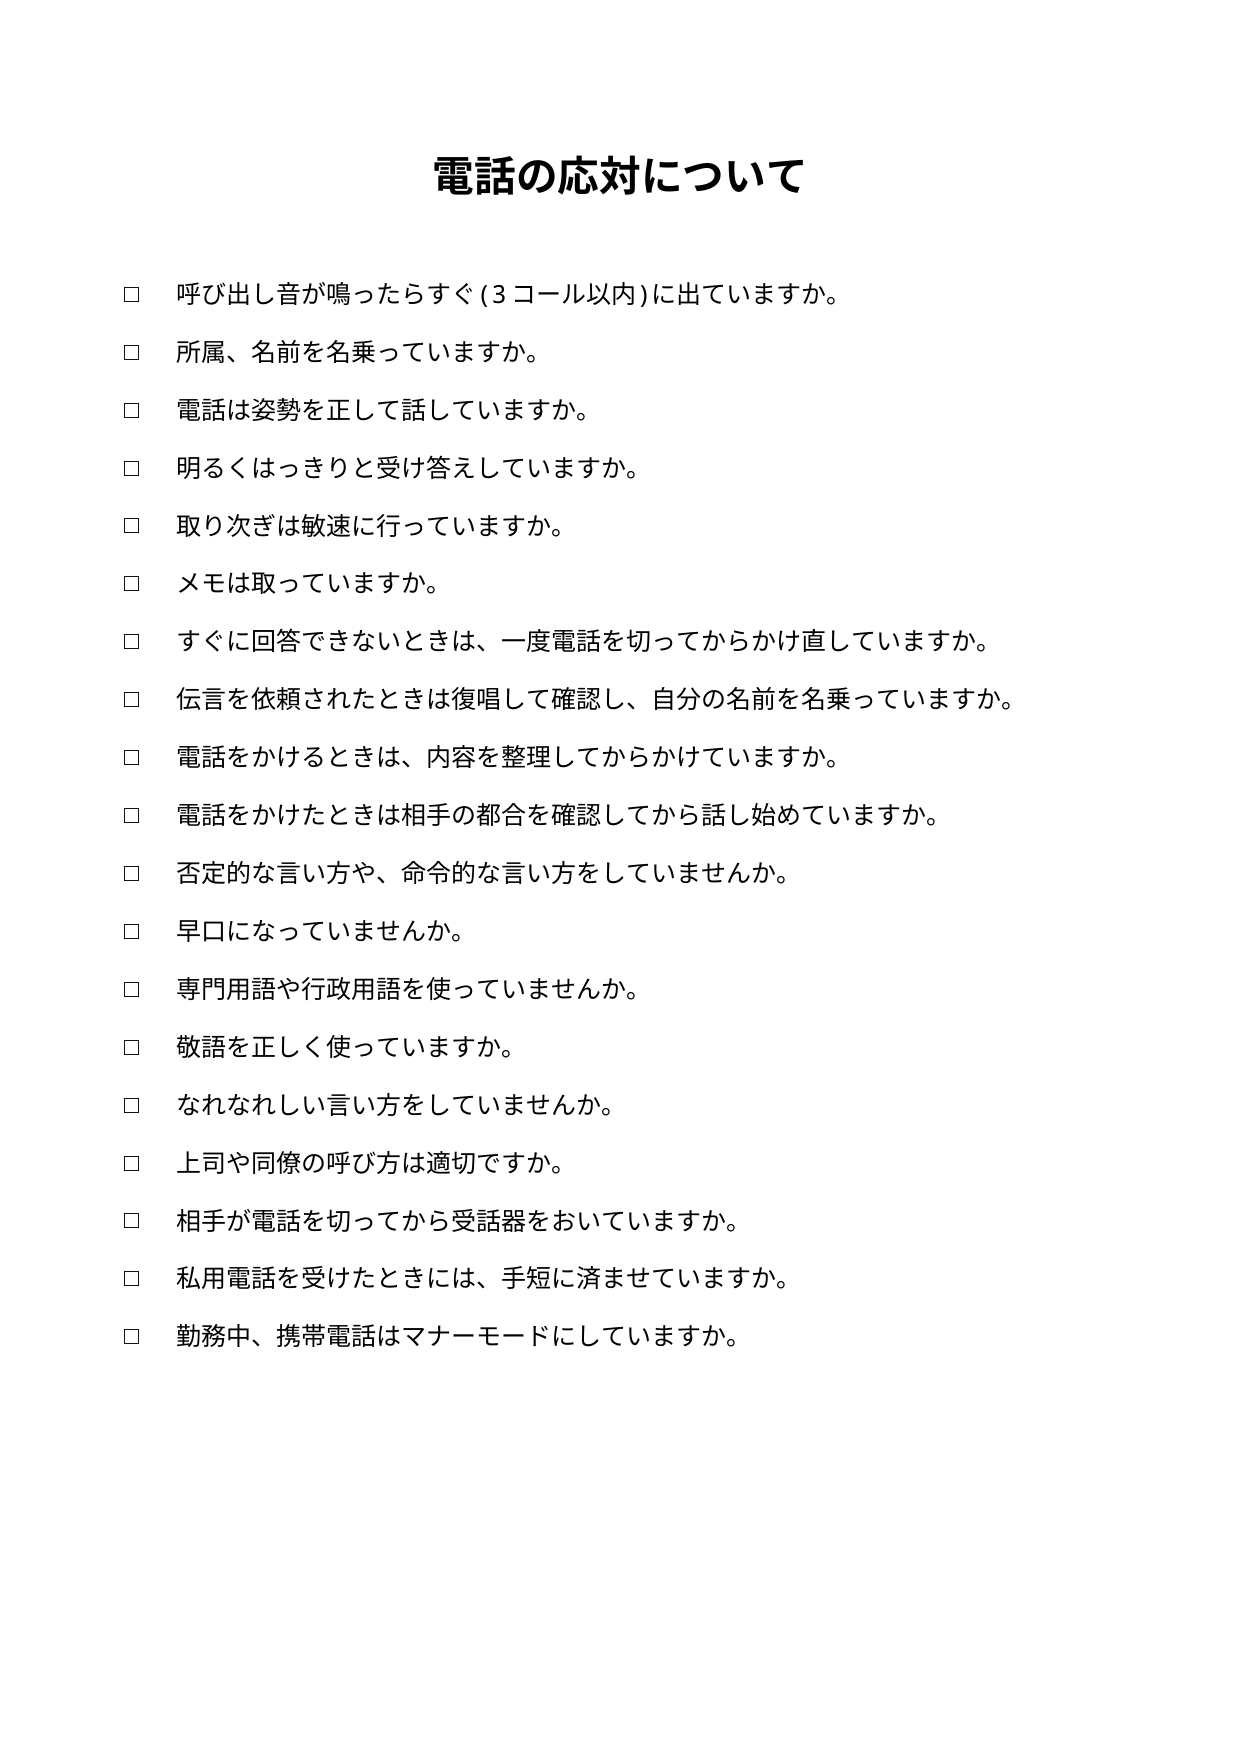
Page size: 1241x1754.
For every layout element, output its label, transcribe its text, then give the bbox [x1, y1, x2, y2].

table_cell 勤務中、携帯電話はマナーモードにしていますか。 [171, 1306, 1122, 1364]
table_cell 私用電話を受けたときには、手短に済ませていますか。 [171, 1248, 1122, 1306]
table_cell 敬語を正しく使っていますか。 [171, 1016, 1122, 1074]
table_cell 早口になっていませんか。 [171, 901, 1122, 958]
table_cell 電話は姿勢を正して話していますか。 [171, 379, 1122, 437]
table_cell □ [118, 669, 171, 727]
title 電話の応対について [118, 143, 1122, 203]
table_cell □ [118, 1132, 171, 1190]
table_cell □ [118, 495, 171, 553]
table_cell 取り次ぎは敏速に行っていますか。 [171, 495, 1122, 553]
table_cell □ [118, 1074, 171, 1132]
table_cell □ [118, 611, 171, 669]
table_cell 明るくはっきりと受け答えしていますか。 [171, 437, 1122, 495]
table_cell □ [118, 959, 171, 1016]
table_cell 相手が電話を切ってから受話器をおいていますか。 [171, 1190, 1122, 1248]
table_cell 電話をかけるときは、内容を整理してからかけていますか。 [171, 727, 1122, 785]
table_cell □ [118, 1016, 171, 1074]
table_header □ [118, 264, 171, 321]
table_cell □ [118, 785, 171, 843]
table_cell □ [118, 1248, 171, 1306]
table_cell □ [118, 1190, 171, 1248]
table_cell すぐに回答できないときは、一度電話を切ってからかけ直していますか。 [171, 611, 1122, 669]
table_cell 所属、名前を名乗っていますか。 [171, 321, 1122, 379]
table_cell □ [118, 379, 171, 437]
table_cell □ [118, 1306, 171, 1364]
table_cell □ [118, 901, 171, 958]
table_cell □ [118, 321, 171, 379]
table_header 呼び出し音が鳴ったらすぐ(3コール以内)に出ていますか。 [171, 264, 1122, 321]
table_cell 電話をかけたときは相手の都合を確認してから話し始めていますか。 [171, 785, 1122, 843]
table_cell 専門用語や行政用語を使っていませんか。 [171, 959, 1122, 1016]
table_cell メモは取っていますか。 [171, 553, 1122, 611]
table_cell □ [118, 727, 171, 785]
table_cell 否定的な言い方や、命令的な言い方をしていませんか。 [171, 843, 1122, 901]
table_cell 上司や同僚の呼び方は適切ですか。 [171, 1132, 1122, 1190]
table_cell □ [118, 843, 171, 901]
table_cell なれなれしい言い方をしていませんか。 [171, 1074, 1122, 1132]
table_cell □ [118, 437, 171, 495]
table_cell □ [118, 553, 171, 611]
table_cell 伝言を依頼されたときは復唱して確認し、自分の名前を名乗っていますか。 [171, 669, 1122, 727]
